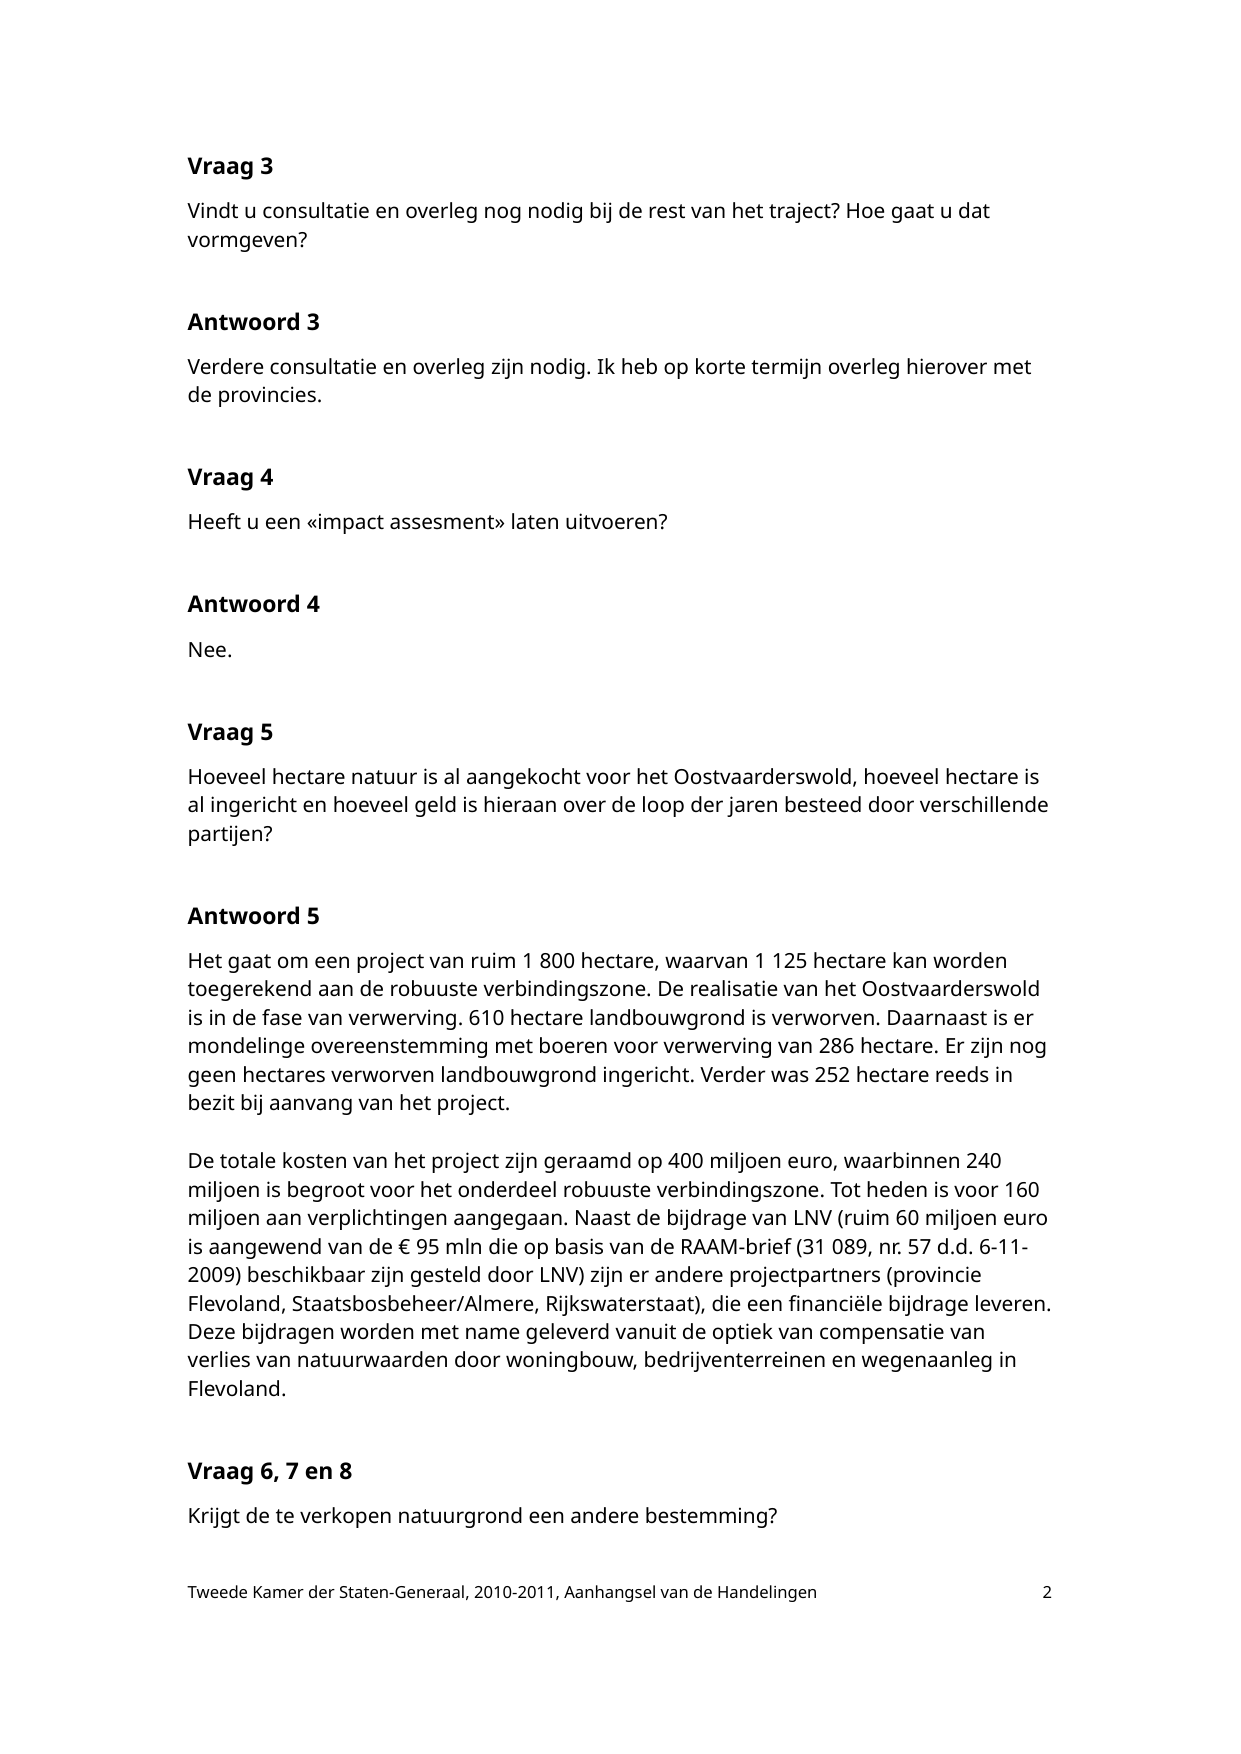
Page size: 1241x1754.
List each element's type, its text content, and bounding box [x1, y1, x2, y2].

subtitle Vraag 5 [187, 716, 1053, 747]
text Het gaat om een project van ruim 1 800 hectare, waarvan 1 125 hectare kan worden toegerekend aan de robuuste verbindingszone. De realisatie van het Oostvaarderswold is in de fase van verwerving. 610 hectare landbouwgrond is verworven. Daarnaast is er mondelinge overeenstemming met boeren voor verwerving van 286 hectare. Er zijn nog geen hectares verworven landbouwgrond ingericht. Verder was 252 hectare reeds in bezit bij aanvang van het project. [187, 946, 1053, 1117]
text Verdere consultatie en overleg zijn nodig. Ik heb op korte termijn overleg hierover met de provincies. [187, 352, 1053, 409]
subtitle Vraag 3 [187, 150, 1053, 181]
text Nee. [187, 635, 1053, 663]
subtitle Antwoord 5 [187, 900, 1053, 931]
text Krijgt de te verkopen natuurgrond een andere bestemming? [187, 1501, 1053, 1530]
subtitle Vraag 6, 7 en 8 [187, 1455, 1053, 1486]
text De totale kosten van het project zijn geraamd op 400 miljoen euro, waarbinnen 240 miljoen is begroot voor het onderdeel robuuste verbindingszone. Tot heden is voor 160 miljoen aan verplichtingen aangegaan. Naast de bijdrage van LNV (ruim 60 miljoen euro is aangewend van de € 95 mln die op basis van de RAAM-brief (31 089, nr. 57 d.d. 6-11-2009) beschikbaar zijn gesteld door LNV) zijn er andere projectpartners (provincie Flevoland, Staatsbosbeheer/Almere, Rijkswaterstaat), die een financiële bijdrage leveren. Deze bijdragen worden met name geleverd vanuit de optiek van compensatie van verlies van natuurwaarden door woningbouw, bedrijventerreinen en wegenaanleg in Flevoland. [187, 1147, 1053, 1402]
subtitle Vraag 4 [187, 461, 1053, 492]
text Heeft u een «impact assesment» laten uitvoeren? [187, 507, 1053, 536]
text Vindt u consultatie en overleg nog nodig bij de rest van het traject? Hoe gaat u dat vormgeven? [187, 196, 1053, 253]
subtitle Antwoord 4 [187, 588, 1053, 620]
text Hoeveel hectare natuur is al aangekocht voor het Oostvaarderswold, hoeveel hectare is al ingericht en hoeveel geld is hieraan over de loop der jaren besteed door verschillende partijen? [187, 762, 1053, 847]
subtitle Antwoord 3 [187, 306, 1053, 337]
